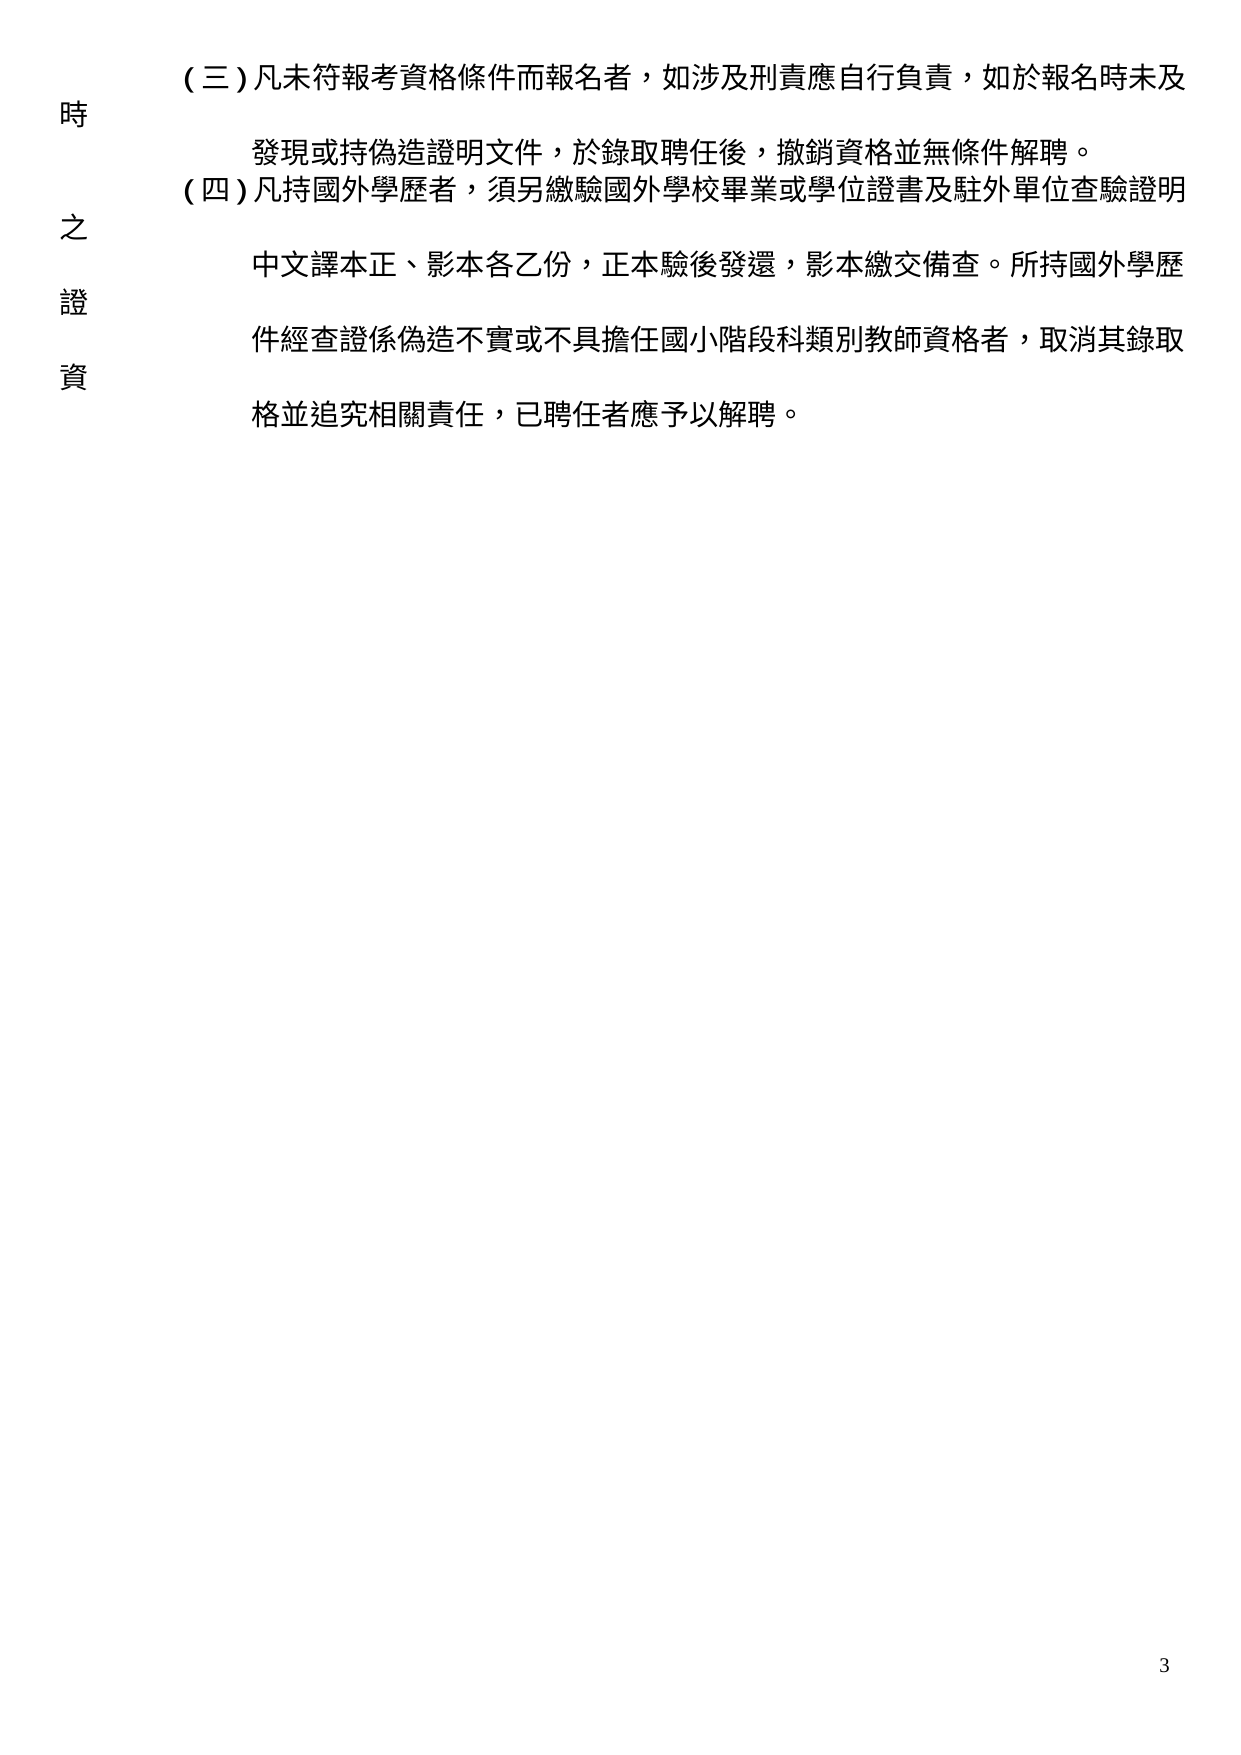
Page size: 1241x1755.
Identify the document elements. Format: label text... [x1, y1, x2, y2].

text 件經查證係偽造不實或不具擔任國小階段科類別教師資格者，取消其錄取資 [59, 321, 1196, 396]
text 格並追究相關責任，已聘任者應予以解聘。 [59, 396, 1196, 433]
text (三)凡未符報考資格條件而報名者，如涉及刑責應自行負責，如於報名時未及時 [59, 58, 1196, 133]
text 發現或持偽造證明文件，於錄取聘任後，撤銷資格並無條件解聘。 [59, 133, 1196, 171]
text 中文譯本正、影本各乙份，正本驗後發還，影本繳交備查。所持國外學歷證 [59, 246, 1196, 321]
text (四)凡持國外學歷者，須另繳驗國外學校畢業或學位證書及駐外單位查驗證明之 [59, 171, 1196, 246]
